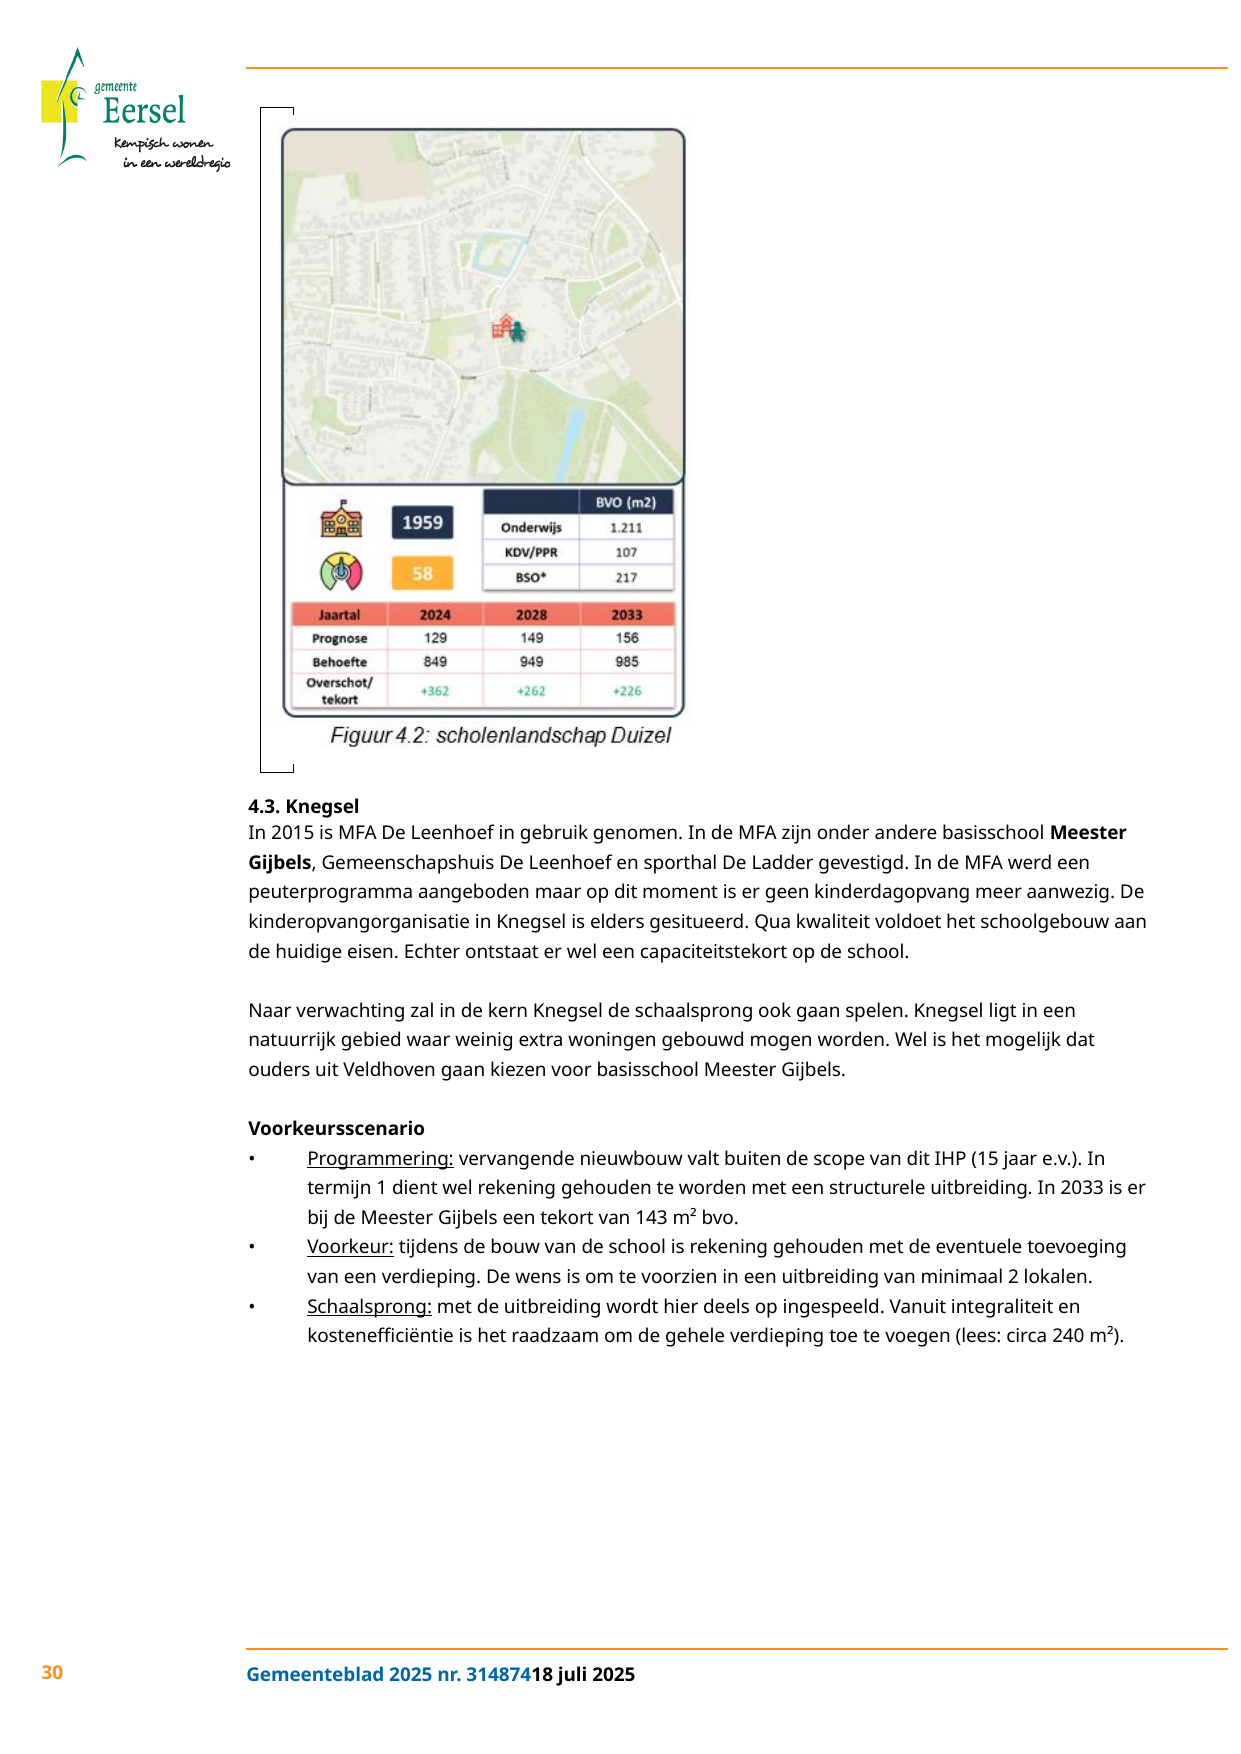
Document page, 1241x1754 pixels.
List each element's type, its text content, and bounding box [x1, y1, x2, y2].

text Voorkeursscenario [248, 1115, 1152, 1141]
text In 2015 is MFA De Leenhoef in gebruik genomen. In de MFA zijn onder andere basisschool Meester Gijbels, Gemeenschapshuis De Leenhoef en sporthal De Ladder gevestigd. In de MFA werd een peuterprogramma aangeboden maar op dit moment is er geen kinderdagopvang meer aanwezig. De kinderopvangorganisatie in Knegsel is elders gesitueerd. Qua kwaliteit voldoet het schoolgebouw aan de huidige eisen. Echter ontstaat er wel een capaciteitstekort op de school. [248, 819, 1152, 963]
text Naar verwachting zal in de kern Knegsel de schaalsprong ook gaan spelen. Knegsel ligt in een natuurrijk gebied waar weinig extra woningen gebouwd mogen worden. Wel is het mogelijk dat ouders uit Veldhoven gaan kiezen voor basisschool Meester Gijbels. [248, 997, 1152, 1082]
picture [268, 115, 699, 764]
list Programmering: vervangende nieuwbouw valt buiten de scope van dit IHP (15 jaar e.v.). In termijn 1 dient wel rekening gehouden te worden met een structurele uitbreiding. In 2033 is er bij de Meester Gijbels een tekort van 143 m² bvo. [248, 1145, 1152, 1230]
text 4.3. Knegsel [248, 794, 1152, 819]
list Schaalsprong: met de uitbreiding wordt hier deels op ingespeeld. Vanuit integraliteit en kostenefficiëntie is het raadzaam om de gehele verdieping toe te voegen (lees: circa 240 m²). [248, 1293, 1152, 1348]
list Voorkeur: tijdens de bouw van de school is rekening gehouden met de eventuele toevoeging van een verdieping. De wens is om te voorzien in een uitbreiding van minimaal 2 lokalen. [248, 1234, 1152, 1289]
picture [41, 47, 231, 172]
